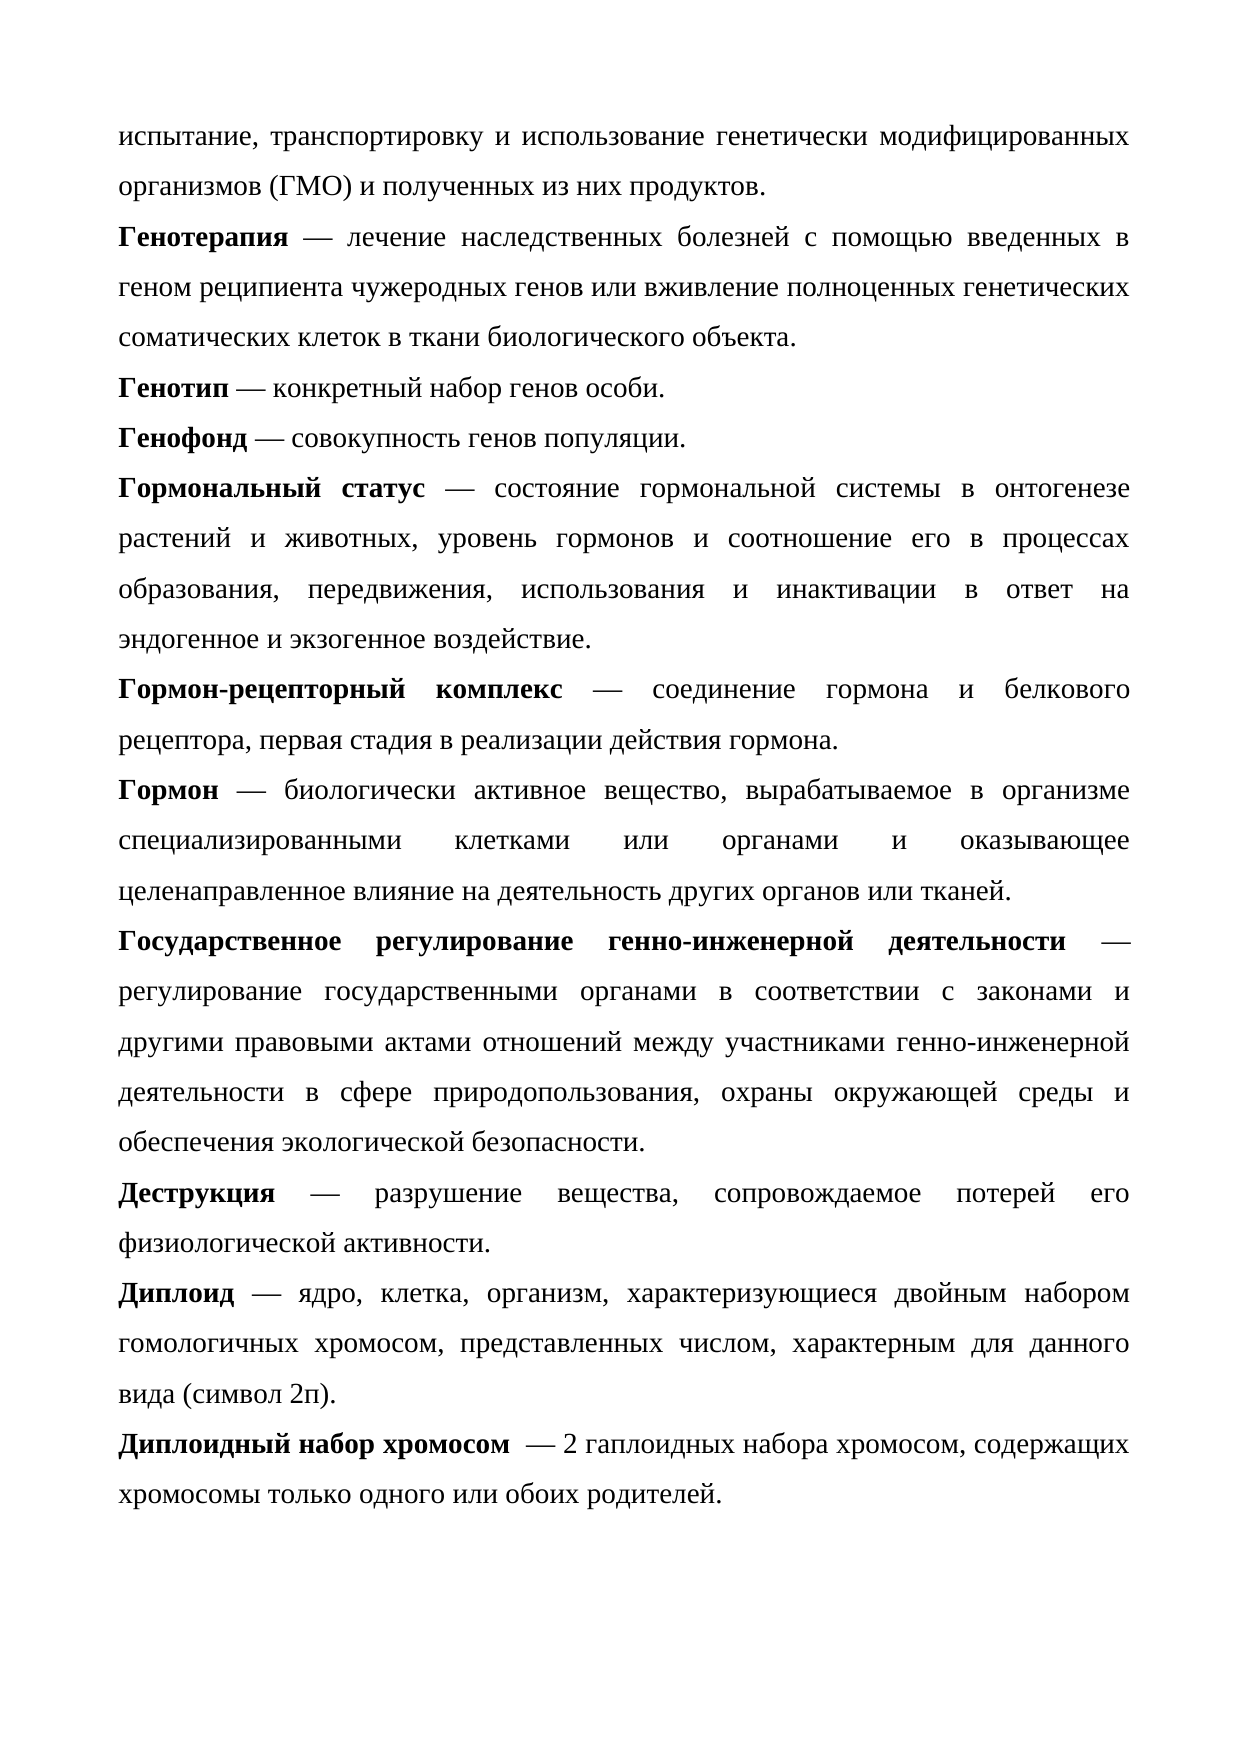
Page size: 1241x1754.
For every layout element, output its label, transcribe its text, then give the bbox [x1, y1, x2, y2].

text Гормональный статус — состояние гормональной системы в онтогенезе растений и животных, уровень гормонов и соотношение его в процессах образования, передвижения, использования и инактивации в ответ на эндогенное и экзогенное воздействие. [118, 470, 1131, 655]
text Генотерапия — лечение наследственных болезней с помощью введенных в геном реципиента чужеродных генов или вживление полноценных генетических соматических клеток в ткани биологического объекта. [118, 219, 1131, 353]
text Деструкция — разрушение вещества, сопровождаемое потерей его физиологической активности. [118, 1175, 1131, 1258]
text Генофонд — совокупность генов популяции. [118, 420, 1131, 453]
text Гормон — биологически активное вещество, вырабатываемое в организме специализированными клетками или органами и оказывающее целенаправленное влияние на деятельность других органов или тканей. [118, 772, 1131, 906]
text испытание, транспортировку и использование генетически модифицированных организмов (ГМО) и полученных из них продуктов. [118, 118, 1131, 202]
text Диплоид — ядро, клетка, организм, характеризующиеся двойным набором гомологичных хромосом, представленных числом, характерным для данного вида (символ 2п). [118, 1275, 1131, 1409]
text Генотип — конкретный набор генов особи. [118, 370, 1131, 403]
text Диплоидный набор хромосом — 2 гаплоидных набора хромосом, содержащих хромосомы только одного или обоих родителей. [118, 1426, 1131, 1510]
text Государственное регулирование генно-инженерной деятельности — регулирование государственными органами в соответствии с законами и другими правовыми актами отношений между участниками генно-инженерной деятельности в сфере природопользования, охраны окружающей среды и обеспечения экологической безопасности. [118, 923, 1131, 1158]
text Гормон-рецепторный комплекс — соединение гормона и белкового рецептора, первая стадия в реализации действия гормона. [118, 672, 1131, 755]
